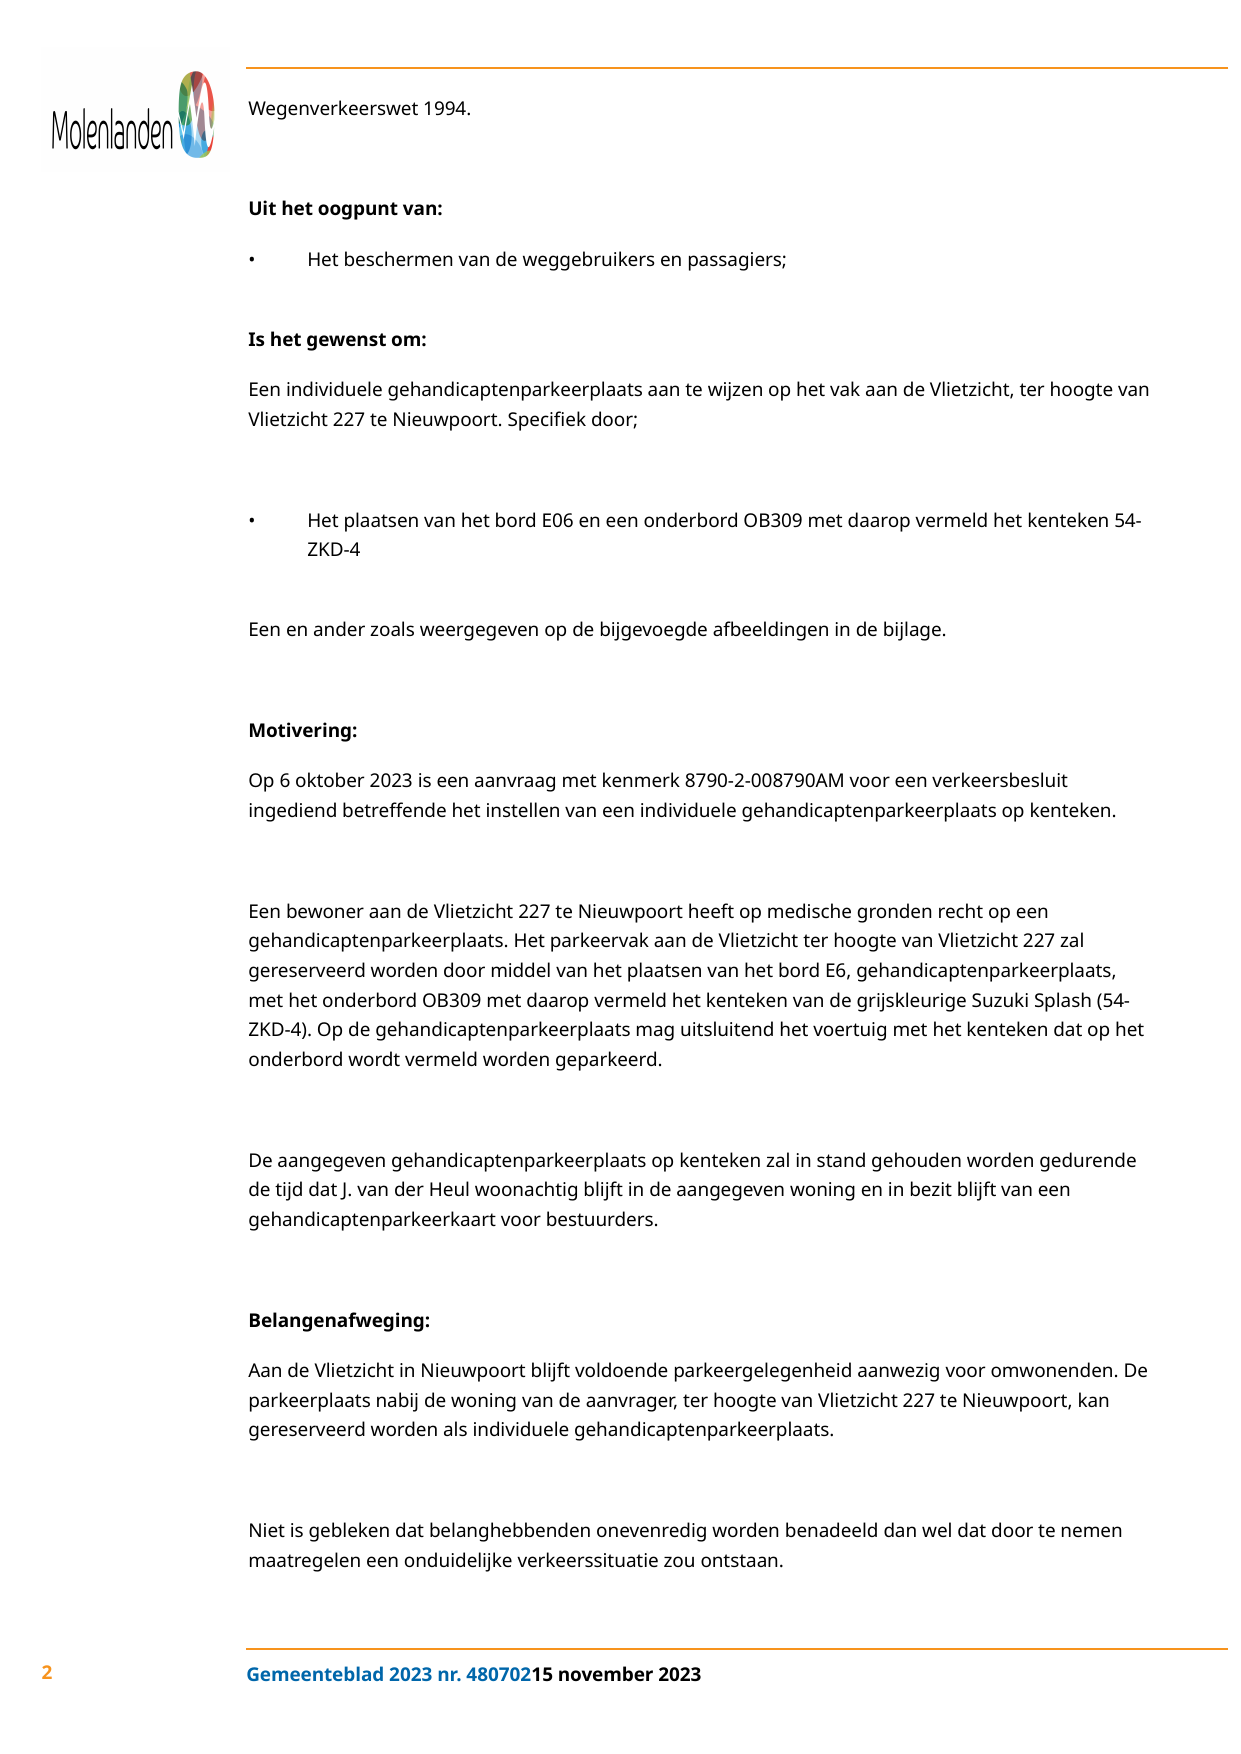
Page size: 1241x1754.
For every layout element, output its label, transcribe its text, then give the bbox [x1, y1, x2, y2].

text Motivering: [248, 717, 1152, 743]
text De aangegeven gehandicaptenparkeerplaats op kenteken zal in stand gehouden worden gedurende de tijd dat J. van der Heul woonachtig blijft in de aangegeven woning en in bezit blijft van een gehandicaptenparkeerkaart voor bestuurders. [248, 1147, 1152, 1232]
text Aan de Vlietzicht in Nieuwpoort blijft voldoende parkeergelegenheid aanwezig voor omwonenden. De parkeerplaats nabij de woning van de aanvrager, ter hoogte van Vlietzicht 227 te Nieuwpoort, kan gereserveerd worden als individuele gehandicaptenparkeerplaats. [248, 1357, 1152, 1442]
text Is het gewenst om: [248, 326, 1152, 352]
text Een en ander zoals weergegeven op de bijgevoegde afbeeldingen in de bijlage. [248, 616, 1152, 642]
text Op 6 oktober 2023 is een aanvraag met kenmerk 8790-2-008790AM voor een verkeersbesluit ingediend betreffende het instellen van een individuele gehandicaptenparkeerplaats op kenteken. [248, 768, 1152, 823]
text Wegenverkeerswet 1994. [248, 95, 1152, 121]
text Uit het oogpunt van: [248, 196, 1152, 221]
text Belangenafweging: [248, 1307, 1152, 1333]
text Een individuele gehandicaptenparkeerplaats aan te wijzen op het vak aan de Vlietzicht, ter hoogte van Vlietzicht 227 te Nieuwpoort. Specifiek door; [248, 376, 1152, 432]
text Een bewoner aan de Vlietzicht 227 te Nieuwpoort heeft op medische gronden recht op een gehandicaptenparkeerplaats. Het parkeervak aan de Vlietzicht ter hoogte van Vlietzicht 227 zal gereserveerd worden door middel van het plaatsen van het bord E6, gehandicaptenparkeerplaats, met het onderbord OB309 met daarop vermeld het kenteken van de grijskleurige Suzuki Splash (54-ZKD-4). Op de gehandicaptenparkeerplaats mag uitsluitend het voertuig met het kenteken dat op het onderbord wordt vermeld worden geparkeerd. [248, 898, 1152, 1072]
text Niet is gebleken dat belanghebbenden onevenredig worden benadeeld dan wel dat door te nemen maatregelen een onduidelijke verkeerssituatie zou ontstaan. [248, 1517, 1152, 1573]
list Het beschermen van de weggebruikers en passagiers; [248, 246, 1152, 272]
picture [41, 47, 231, 172]
list Het plaatsen van het bord E06 en een onderbord OB309 met daarop vermeld het kenteken 54-ZKD-4 [248, 507, 1152, 562]
